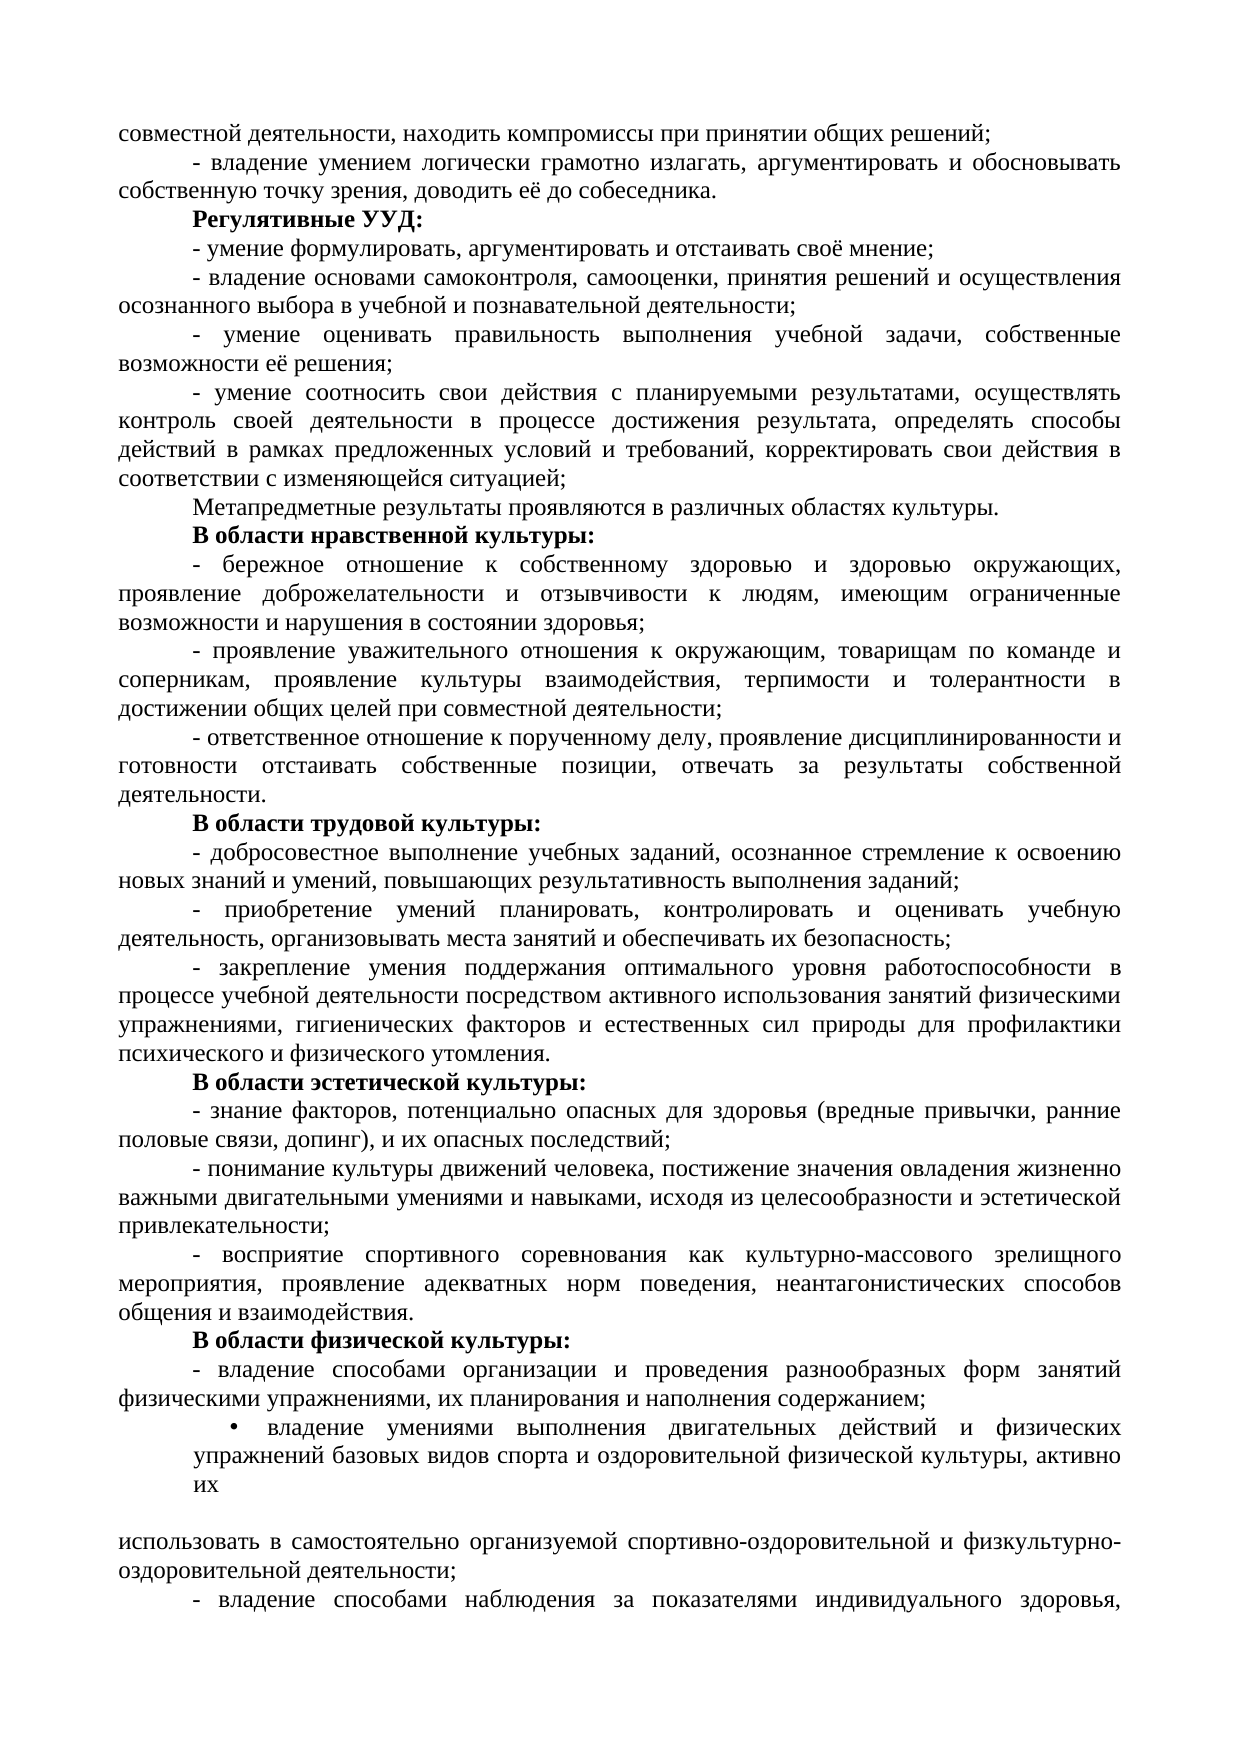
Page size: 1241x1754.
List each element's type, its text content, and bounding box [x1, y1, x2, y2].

text В области физической культуры: [118, 1326, 1122, 1354]
text использовать в самостоятельно организуемой спортивно-оздоровительной и физкультурно-оздоровительной деятельности; [118, 1526, 1122, 1584]
list владение умениями выполнения двигательных действий и физических упражнений базовых видов спорта и оздоровительной физической культуры, активно их [156, 1412, 1122, 1498]
text - умение оценивать правильность выполнения учебной задачи, собственные возможности её решения; [118, 319, 1122, 377]
text Метапредметные результаты проявляются в различных областях культуры. [118, 492, 1122, 521]
text - владение умением логически грамотно излагать, аргументировать и обосновывать собственную точку зрения, доводить её до собеседника. [118, 147, 1122, 204]
text совместной деятельности, находить компромиссы при принятии общих решений; [118, 118, 1122, 147]
text Регулятивные УУД: [118, 204, 1122, 233]
text - умение формулировать, аргументировать и отстаивать своё мнение; [118, 233, 1122, 262]
text - добросовестное выполнение учебных заданий, осознанное стремление к освоению новых знаний и умений, повышающих результативность выполнения заданий; [118, 837, 1122, 894]
text В области эстетической культуры: [118, 1067, 1122, 1096]
text - владение способами наблюдения за показателями индивидуального здоровья, [118, 1584, 1122, 1612]
text - закрепление умения поддержания оптимального уровня работоспособности в процессе учебной деятельности посредством активного использования занятий физическими упражнениями, гигиенических факторов и естественных сил природы для профилактики психического и физического утомления. [118, 952, 1122, 1067]
text В области нравственной культуры: [118, 521, 1122, 549]
text - владение способами организации и проведения разнообразных форм занятий физическими упражнениями, их планирования и наполнения содержанием; [118, 1354, 1122, 1412]
text - понимание культуры движений человека, постижение значения овладения жизненно важными двигательными умениями и навыками, исходя из целесообразности и эстетической привлекательности; [118, 1153, 1122, 1239]
text - умение соотносить свои действия с планируемыми результатами, осуществлять контроль своей деятельности в процессе достижения результата, определять способы действий в рамках предложенных условий и требований, корректировать свои действия в соответствии с изменяющейся ситуацией; [118, 377, 1122, 492]
text - восприятие спортивного соревнования как культурно-массового зрелищного мероприятия, проявление адекватных норм поведения, неантагонистических способов общения и взаимодействия. [118, 1239, 1122, 1326]
text - ответственное отношение к порученному делу, проявление дисциплинированности и готовности отстаивать собственные позиции, отвечать за результаты собственной деятельности. [118, 722, 1122, 808]
text - знание факторов, потенциально опасных для здоровья (вредные привычки, ранние половые связи, допинг), и их опасных последствий; [118, 1096, 1122, 1153]
text - бережное отношение к собственному здоровью и здоровью окружающих, проявление доброжелательности и отзывчивости к людям, имеющим ограниченные возможности и нарушения в состоянии здоровья; [118, 549, 1122, 636]
text В области трудовой культуры: [118, 808, 1122, 837]
text - приобретение умений планировать, контролировать и оценивать учебную деятельность, организовывать места занятий и обеспечивать их безопасность; [118, 894, 1122, 952]
text - проявление уважительного отношения к окружающим, товарищам по команде и соперникам, проявление культуры взаимодействия, терпимости и толерантности в достижении общих целей при совместной деятельности; [118, 636, 1122, 722]
text - владение основами самоконтроля, самооценки, принятия решений и осуществления осознанного выбора в учебной и познавательной деятельности; [118, 262, 1122, 319]
